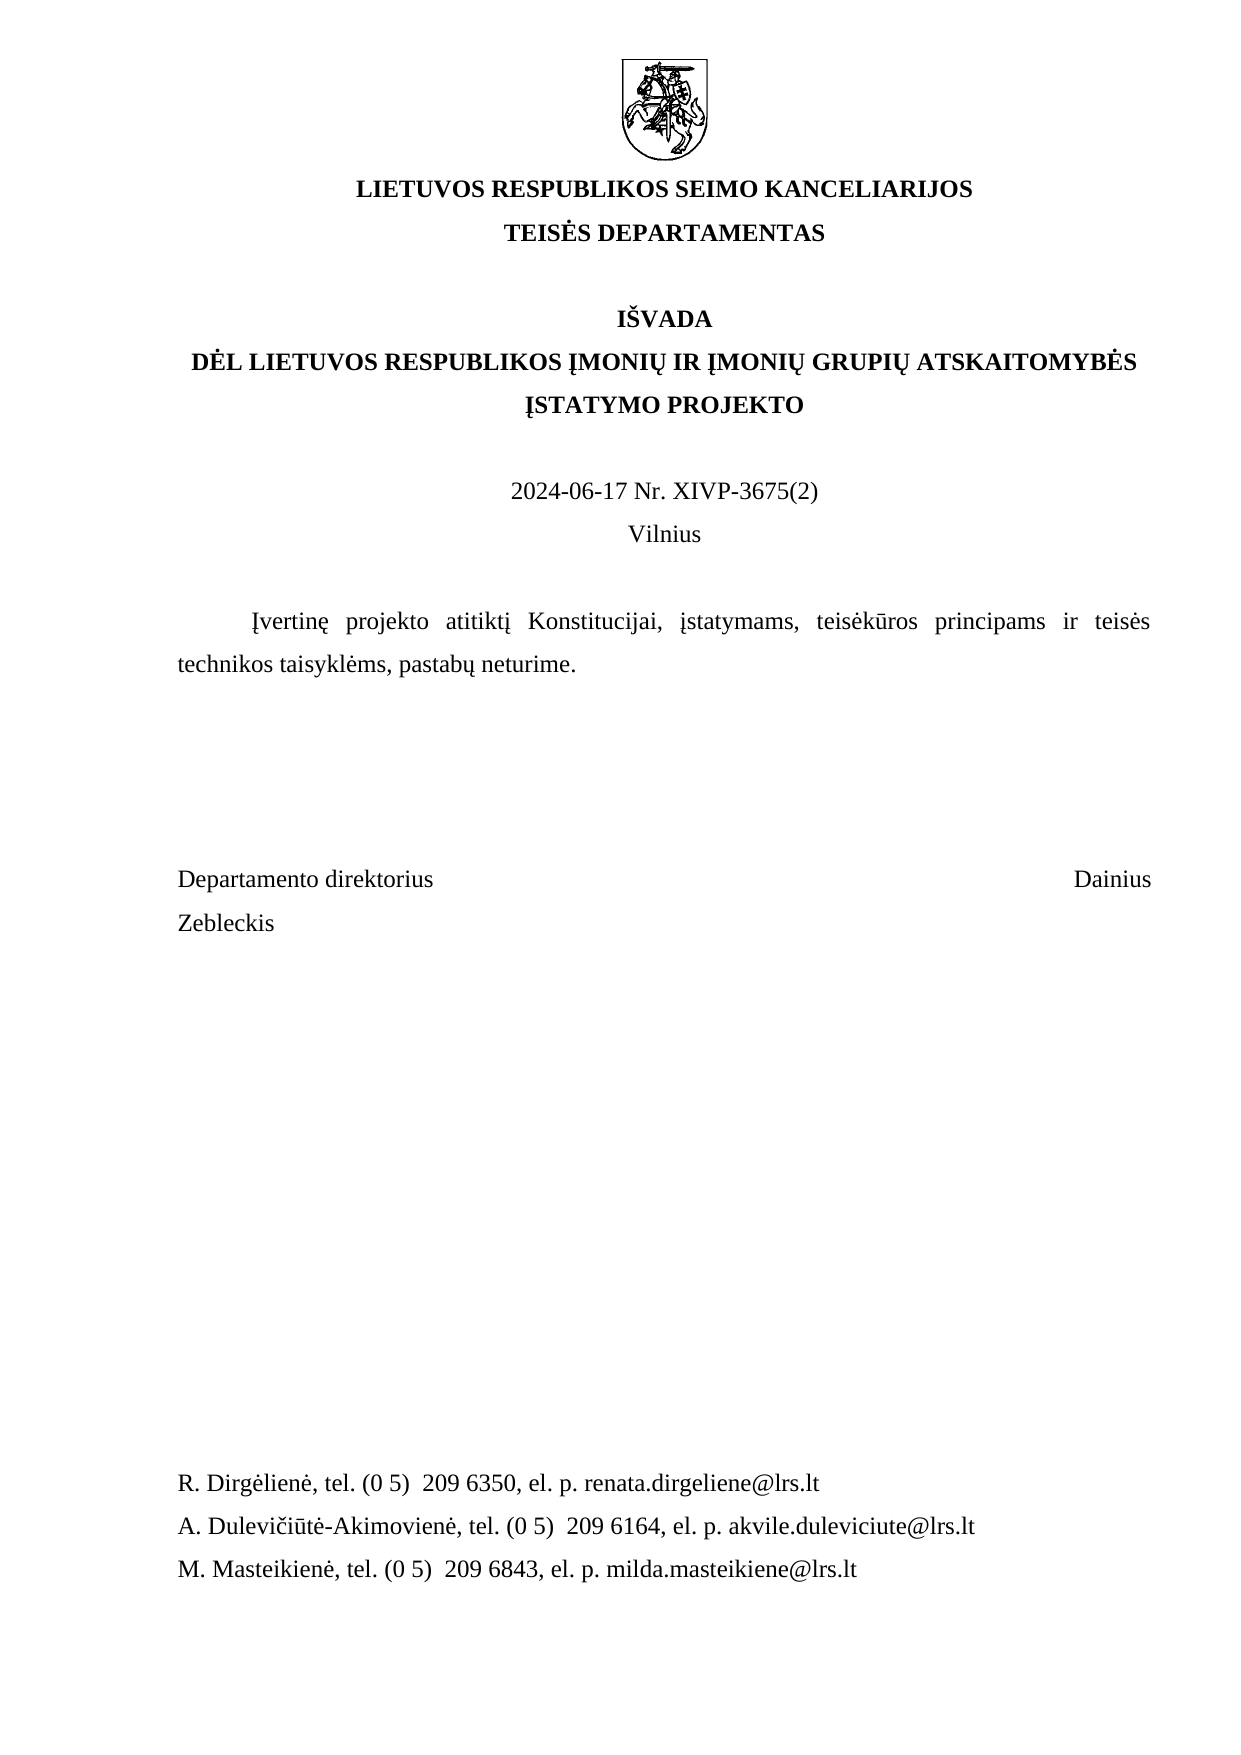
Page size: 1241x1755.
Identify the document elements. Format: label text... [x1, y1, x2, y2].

text Departamento direktorius Dainius Zebleckis [177, 864, 1152, 936]
text Įvertinę projekto atitiktį Konstitucijai, įstatymams, teisėkūros principams ir teisės technikos taisyklėms, pastabų neturime. [177, 606, 1152, 678]
text LIETUVOS RESPUBLIKOS SEIMO KANCELIARIJOS [177, 174, 1152, 203]
text IŠVADA [177, 304, 1152, 333]
text 2024-06-17 Nr. XIVP-3675(2) [177, 476, 1152, 505]
text ĮSTATYMO PROJEKTO [177, 390, 1152, 419]
text DĖL LIETUVOS RESPUBLIKOS ĮMONIŲ IR ĮMONIŲ GRUPIŲ ATSKAITOMYBĖS [177, 347, 1152, 376]
text Vilnius [177, 519, 1152, 548]
subtitle TEISĖS DEPARTAMENTAS [177, 218, 1152, 246]
text M. Masteikienė, tel. (0 5) 209 6843, el. p. milda.masteikiene@lrs.lt [177, 1554, 1152, 1583]
text A. Dulevičiūtė-Akimovienė, tel. (0 5) 209 6164, el. p. akvile.duleviciute@lrs.lt [177, 1511, 1152, 1540]
text R. Dirgėlienė, tel. (0 5) 209 6350, el. p. renata.dirgeliene@lrs.lt [177, 1468, 1152, 1497]
